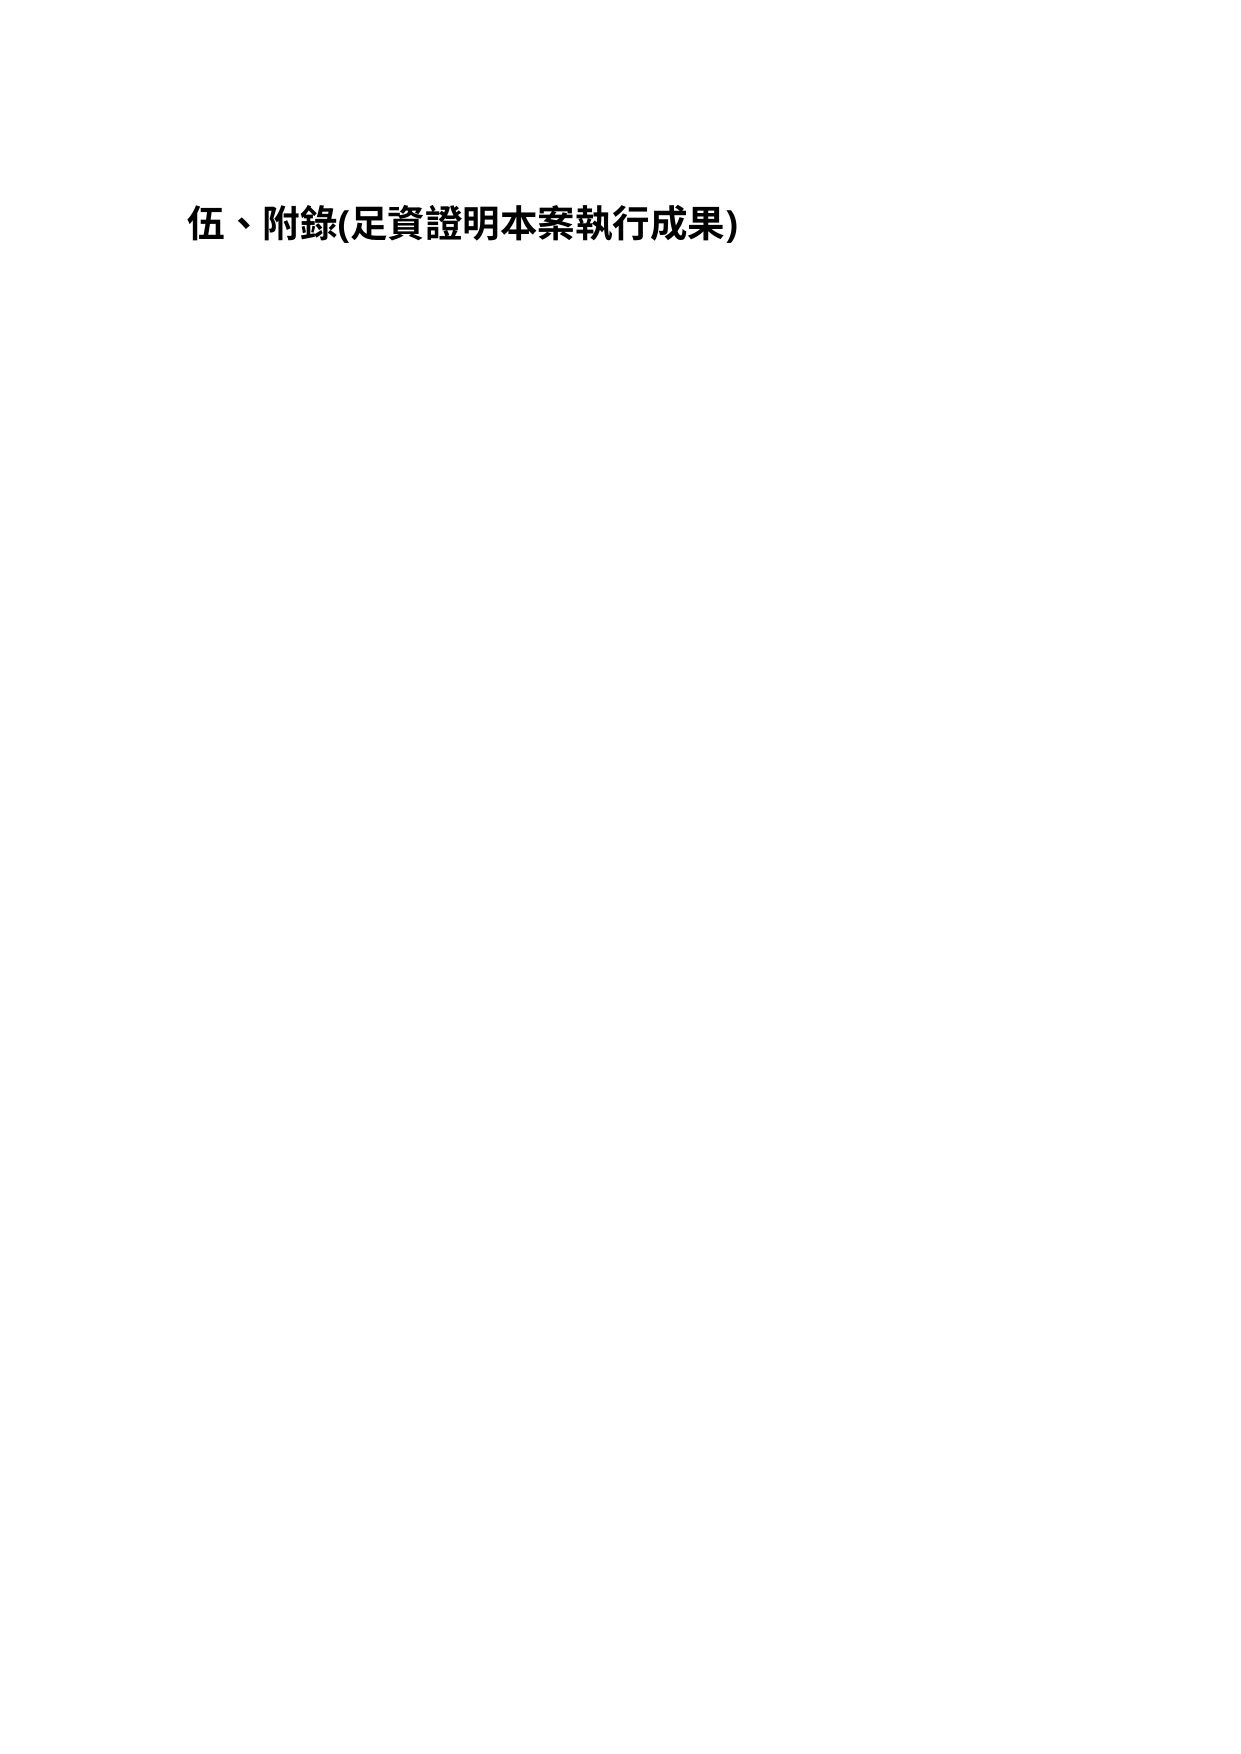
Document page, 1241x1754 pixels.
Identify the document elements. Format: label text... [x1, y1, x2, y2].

text 伍、附錄(足資證明本案執行成果) [187, 183, 1125, 258]
